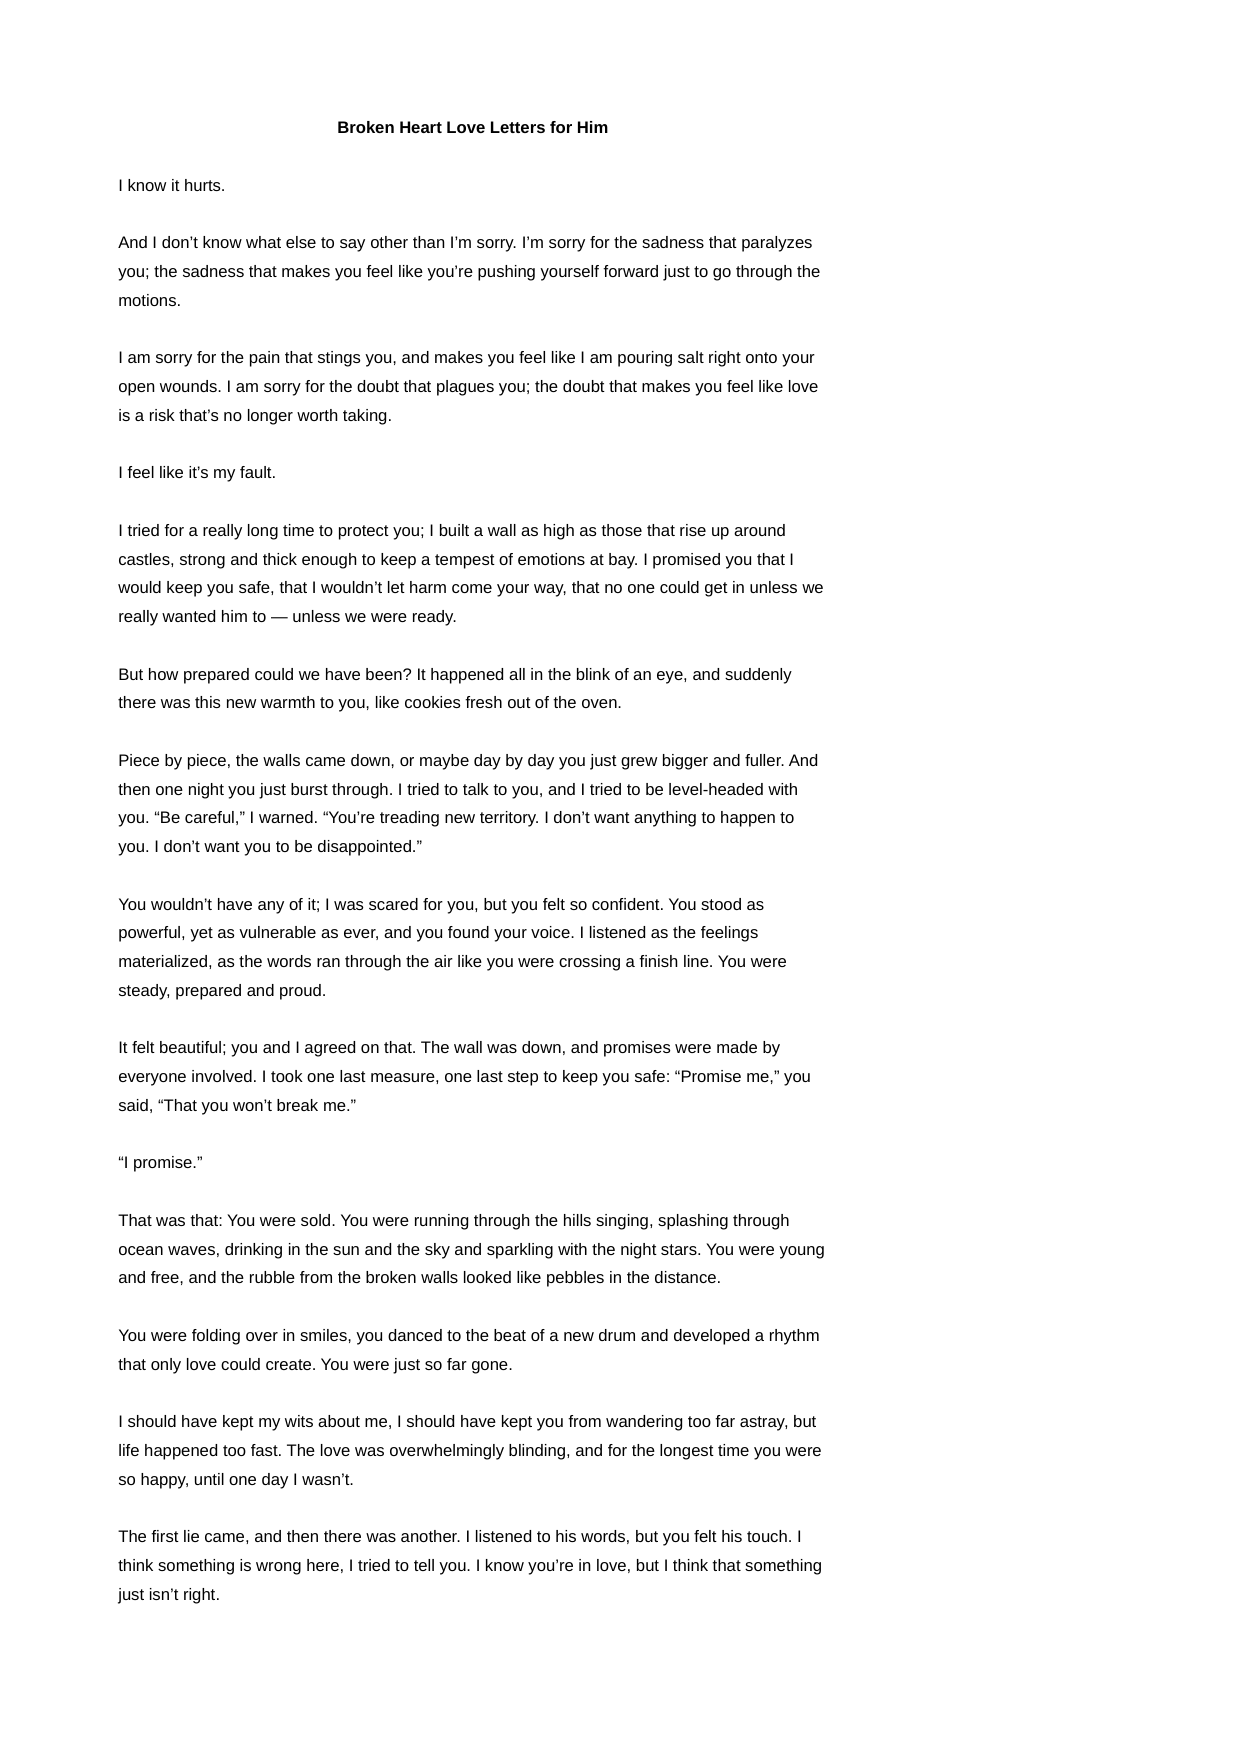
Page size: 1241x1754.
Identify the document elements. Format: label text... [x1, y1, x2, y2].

text And I don’t know what else to say other than I’m sorry. I’m sorry for the sadness that paralyzes you; the sadness that makes you feel like you’re pushing yourself forward just to go through the motions. [118, 233, 827, 310]
text I feel like it’s my fault. [118, 463, 827, 482]
text I know it hurts. [118, 176, 827, 195]
text I am sorry for the pain that stings you, and makes you feel like I am pouring salt right onto your open wounds. I am sorry for the doubt that plagues you; the doubt that makes you feel like love is a risk that’s no longer worth taking. [118, 348, 827, 425]
text But how prepared could we have been? It happened all in the blink of an eye, and suddenly there was this new warmth to you, like cookies fresh out of the oven. [118, 664, 827, 712]
text You were folding over in smiles, you danced to the beat of a new drum and developed a rhythm that only love could create. You were just so far gone. [118, 1326, 827, 1373]
text Piece by piece, the walls came down, or maybe day by day you just grew bigger and fuller. And then one night you just burst through. I tried to talk to you, and I tried to be level-headed with you. “Be careful,” I warned. “You’re treading new territory. I don’t want anything to happen to you. I don’t want you to be disappointed.” [118, 751, 827, 856]
text I should have kept my wits about me, I should have kept you from wandering too far astray, but life happened too fast. The love was overwhelmingly blinding, and for the longest time you were so happy, until one day I wasn’t. [118, 1412, 827, 1488]
text “I promise.” [118, 1153, 827, 1172]
text It felt beautiful; you and I agreed on that. The wall was down, and promises were made by everyone involved. I took one last measure, one last step to keep you safe: “Promise me,” you said, “That you won’t break me.” [118, 1038, 827, 1115]
text You wouldn’t have any of it; I was scared for you, but you felt so confident. You stood as powerful, yet as vulnerable as ever, and you found your voice. I listened as the feelings materialized, as the words ran through the air like you were crossing a finish line. You were steady, prepared and proud. [118, 894, 827, 1000]
text The first lie came, and then there was another. I listened to his words, but you felt his touch. I think something is wrong here, I tried to tell you. I know you’re in love, but I think that something just isn’t right. [118, 1527, 827, 1603]
text That was that: You were sold. You were running through the hills singing, splashing through ocean waves, drinking in the sun and the sky and sparkling with the night stars. You were young and free, and the rubble from the broken walls looked like pebbles in the distance. [118, 1211, 827, 1287]
text Broken Heart Love Letters for Him [118, 118, 827, 137]
text I tried for a really long time to protect you; I built a wall as high as those that rise up around castles, strong and thick enough to keep a tempest of emotions at bay. I promised you that I would keep you safe, that I wouldn’t let harm come your way, that no one could get in unless we really wanted him to — unless we were ready. [118, 521, 827, 626]
